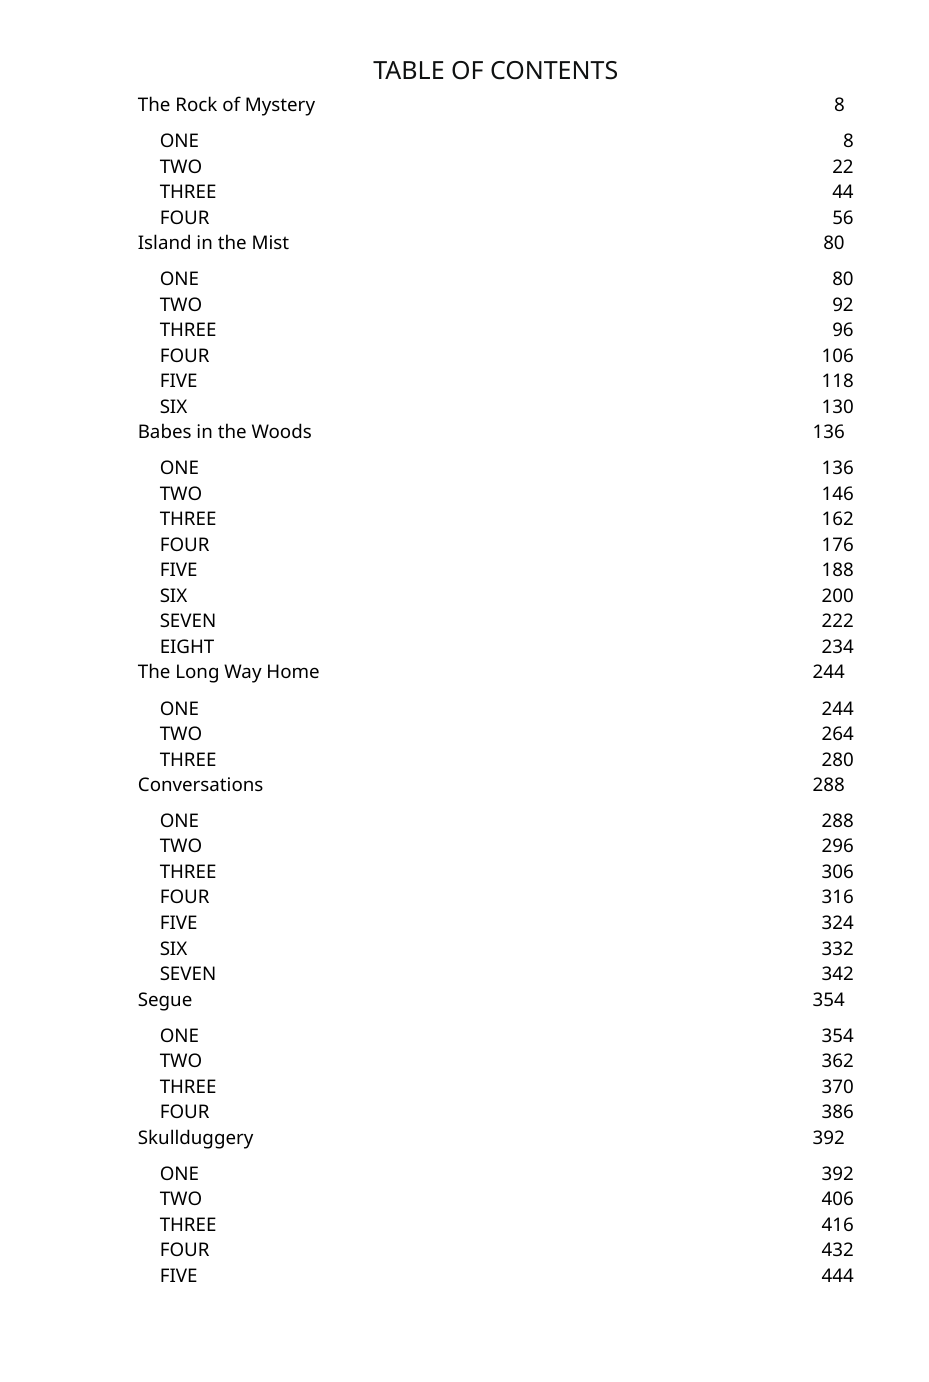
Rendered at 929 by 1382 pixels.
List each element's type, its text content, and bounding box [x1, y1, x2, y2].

text FOUR 432 [159, 1236, 853, 1262]
text TWO 296 [159, 833, 853, 858]
text The Rock of Mystery 8 [138, 92, 853, 117]
text THREE 44 [159, 179, 853, 204]
text SEVEN 222 [159, 608, 853, 633]
text TWO 146 [159, 480, 853, 506]
text ONE 136 [159, 455, 853, 480]
text ONE 8 [159, 128, 853, 153]
text TWO 22 [159, 153, 853, 179]
text TABLE OF CONTENTS [138, 52, 853, 87]
text ONE 80 [159, 266, 853, 291]
text FIVE 188 [159, 557, 853, 582]
text FIVE 324 [159, 909, 853, 935]
text ONE 244 [159, 695, 853, 720]
text Skullduggery 392 [138, 1124, 853, 1149]
text Segue 354 [138, 986, 853, 1011]
text SIX 130 [159, 393, 853, 419]
text FIVE 118 [159, 368, 853, 393]
text FOUR 176 [159, 531, 853, 557]
text FOUR 106 [159, 342, 853, 368]
text FOUR 56 [159, 204, 853, 230]
text THREE 96 [159, 317, 853, 342]
text SIX 332 [159, 935, 853, 960]
text Conversations 288 [138, 771, 853, 797]
text THREE 162 [159, 506, 853, 531]
text SEVEN 342 [159, 960, 853, 986]
text ONE 288 [159, 807, 853, 833]
text THREE 416 [159, 1211, 853, 1236]
text FOUR 386 [159, 1098, 853, 1124]
text TWO 362 [159, 1047, 853, 1073]
text TWO 406 [159, 1185, 853, 1211]
text THREE 370 [159, 1073, 853, 1098]
text EIGHT 234 [159, 633, 853, 659]
text THREE 306 [159, 858, 853, 884]
text Island in the Mist 80 [138, 230, 853, 255]
text TWO 264 [159, 720, 853, 746]
text FIVE 444 [159, 1262, 853, 1287]
text THREE 280 [159, 746, 853, 771]
text The Long Way Home 244 [138, 659, 853, 684]
text SIX 200 [159, 582, 853, 608]
text ONE 354 [159, 1022, 853, 1047]
text Babes in the Woods 136 [138, 419, 853, 444]
text TWO 92 [159, 291, 853, 317]
text FOUR 316 [159, 884, 853, 909]
text ONE 392 [159, 1160, 853, 1185]
